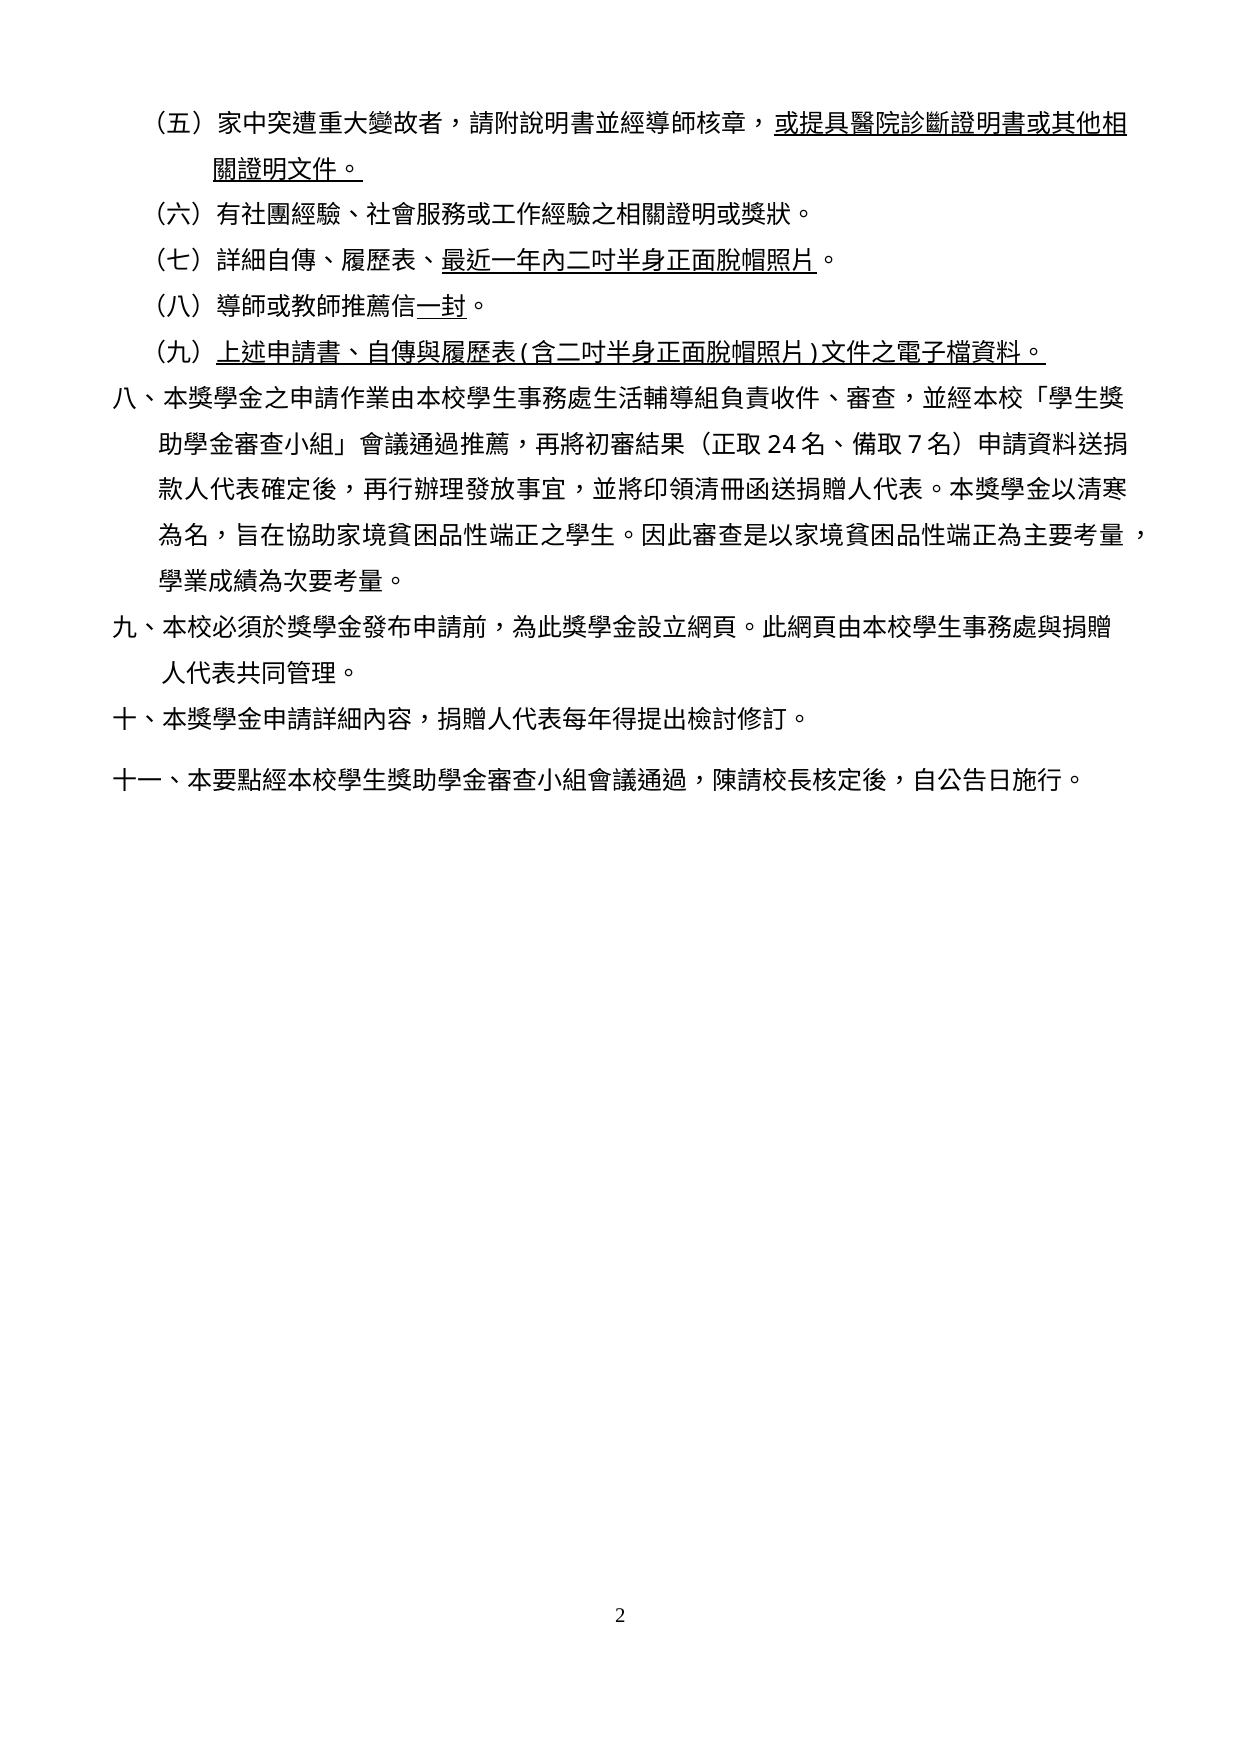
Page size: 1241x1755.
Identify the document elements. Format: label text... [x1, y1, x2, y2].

text （八）導師或教師推薦信一封。 [141, 279, 1128, 325]
text （七）詳細自傳、履歷表、最近一年內二吋半身正面脫帽照片。 [141, 233, 1128, 279]
text 十一、本要點經本校學生獎助學金審查小組會議通過，陳請校長核定後，自公告日施行。 [112, 737, 1128, 800]
text （六）有社團經驗、社會服務或工作經驗之相關證明或獎狀。 [141, 187, 1128, 233]
text 十、本獎學金申請詳細內容，捐贈人代表每年得提出檢討修訂。 [112, 691, 1128, 737]
text （五）家中突遭重大變故者，請附說明書並經導師核章，或提具醫院診斷證明書或其他相關證明文件。 [141, 96, 1128, 187]
text 八、本獎學金之申請作業由本校學生事務處生活輔導組負責收件、審查，並經本校「學生獎助學金審查小組」會議通過推薦，再將初審結果（正取24名、備取7名）申請資料送捐款人代表確定後，再行辦理發放事宜，並將印領清冊函送捐贈人代表。本獎學金以清寒為名，旨在協助家境貧困品性端正之學生。因此審查是以家境貧困品性端正為主要考量，學業成績為次要考量。 [112, 371, 1128, 600]
text 九、本校必須於獎學金發布申請前，為此獎學金設立網頁。此網頁由本校學生事務處與捐贈人代表共同管理。 [112, 600, 1128, 691]
text （九）上述申請書、自傳與履歷表(含二吋半身正面脫帽照片)文件之電子檔資料。 [141, 325, 1128, 371]
